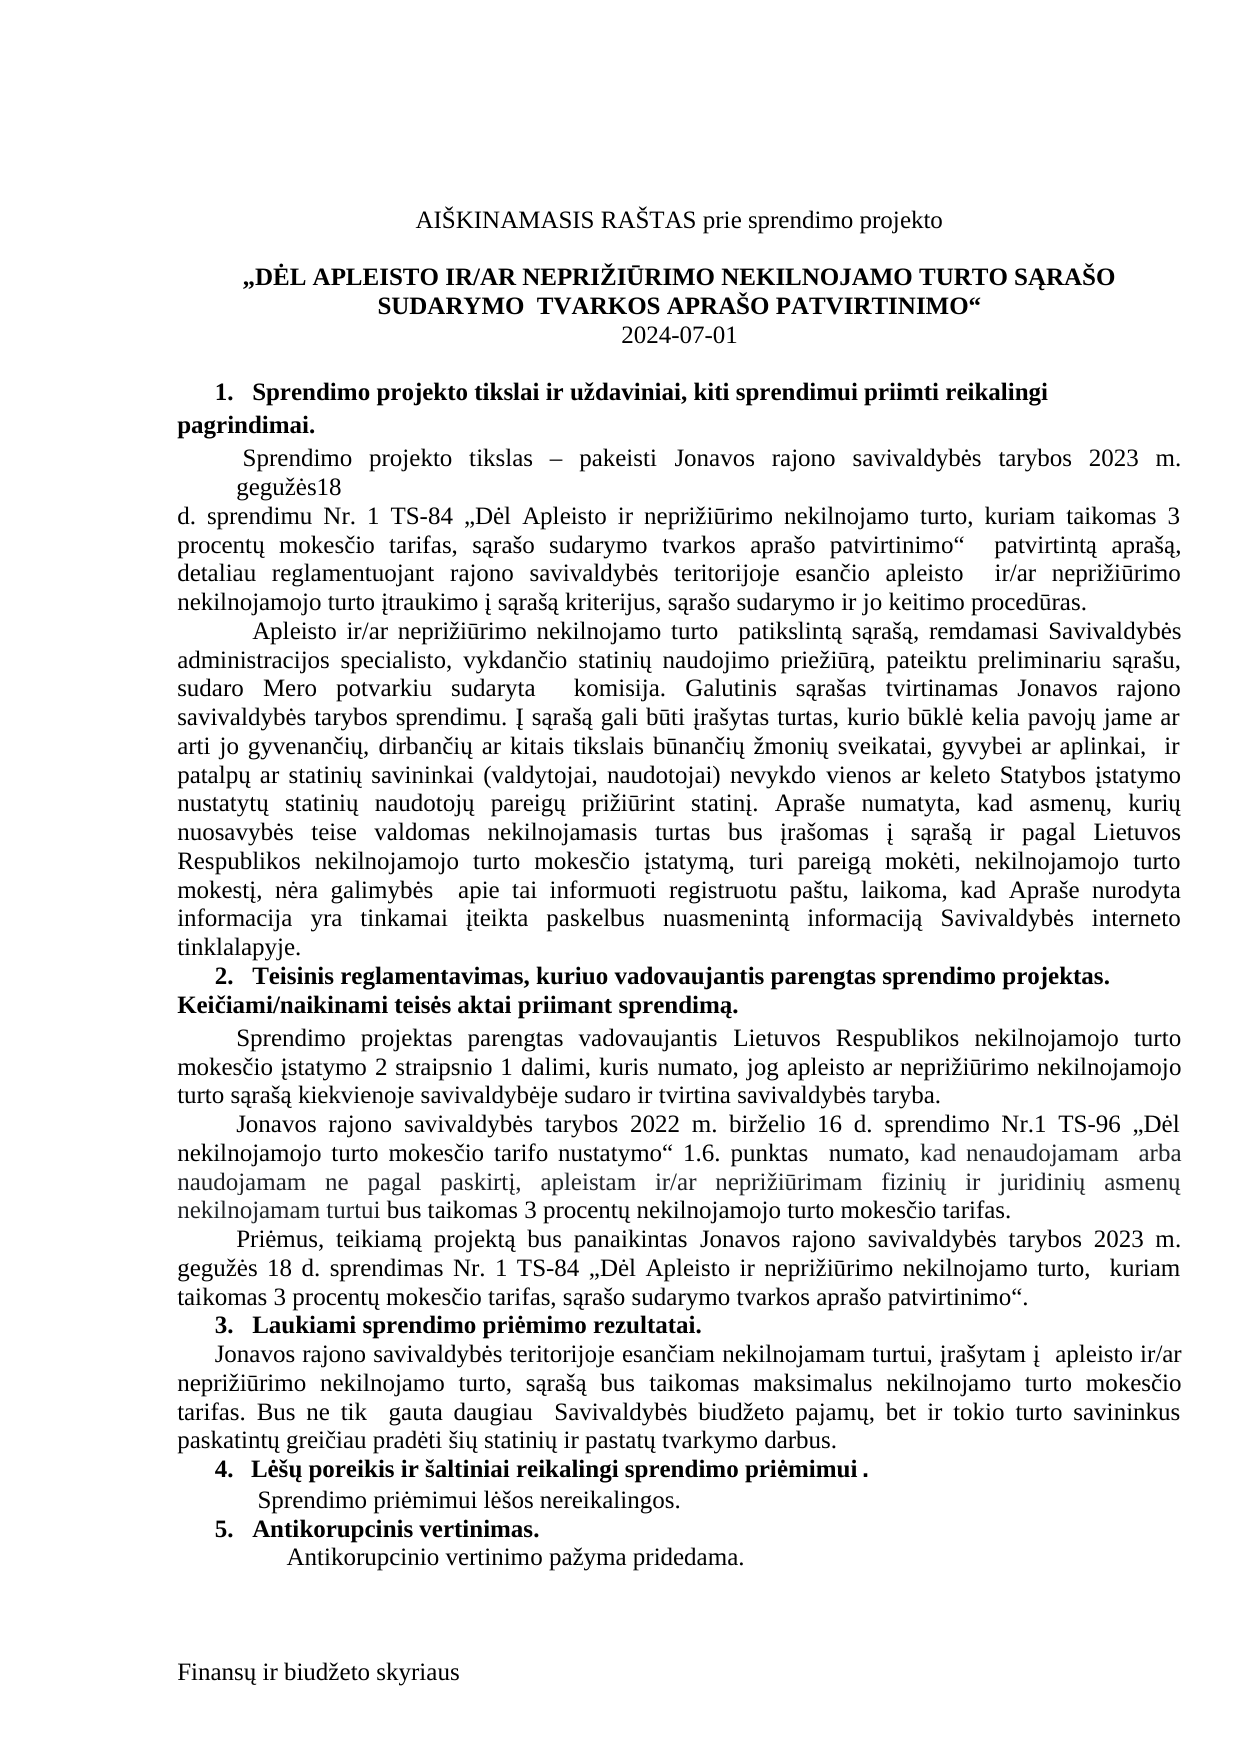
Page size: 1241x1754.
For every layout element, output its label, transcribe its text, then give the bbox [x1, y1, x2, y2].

text Antikorupcinio vertinimo pažyma pridedama. [214, 1542, 1182, 1571]
text Finansų ir biudžeto skyriaus [177, 1657, 1182, 1686]
text Keičiami/naikinami teisės aktai priimant sprendimą. [177, 990, 1182, 1018]
text „DĖL APLEISTO IR/AR NEPRIŽIŪRIMO NEKILNOJAMO TURTO SĄRAŠO SUDARYMO tvarkos aprašo patvirtinimo“ [177, 262, 1182, 320]
subtitle 1. Sprendimo projekto tikslai ir uždaviniai, kiti sprendimui priimti reikalingi [214, 377, 1182, 406]
text 2024-07-01 [177, 320, 1182, 349]
text d. sprendimu Nr. 1 TS-84 „Dėl Apleisto ir neprižiūrimo nekilnojamo turto, kuriam taikomas 3 procentų mokesčio tarifas, sąrašo sudarymo tvarkos aprašo patvirtinimo“ patvirtintą aprašą, detaliau reglamentuojant rajono savivaldybės teritorijoje esančio apleisto ir/ar neprižiūrimo nekilnojamojo turto įtraukimo į sąrašą kriterijus, sąrašo sudarymo ir jo keitimo procedūras. [177, 501, 1182, 616]
text Jonavos rajono savivaldybės tarybos 2022 m. birželio 16 d. sprendimo Nr.1 TS-96 „Dėl nekilnojamojo turto mokesčio tarifo nustatymo“ 1.6. punktas numato, kad nenaudojamam arba naudojamam ne pagal paskirtį, apleistam ir/ar neprižiūrimam fizinių ir juridinių asmenų nekilnojamam turtui bus taikomas 3 procentų nekilnojamojo turto mokesčio tarifas. [177, 1109, 1182, 1224]
text Sprendimo projekto tikslas – pakeisti Jonavos rajono savivaldybės tarybos 2023 m. gegužės18 [236, 443, 1182, 501]
text Priėmus, teikiamą projektą bus panaikintas Jonavos rajono savivaldybės tarybos 2023 m. gegužės 18 d. sprendimas Nr. 1 TS-84 „Dėl Apleisto ir neprižiūrimo nekilnojamo turto, kuriam taikomas 3 procentų mokesčio tarifas, sąrašo sudarymo tvarkos aprašo patvirtinimo“. [177, 1224, 1182, 1310]
text 3. Laukiami sprendimo priėmimo rezultatai. [214, 1310, 1182, 1339]
text Sprendimo priėmimui lėšos nereikalingos. [177, 1485, 1182, 1514]
text Apleisto ir/ar neprižiūrimo nekilnojamo turto patikslintą sąrašą, remdamasi Savivaldybės administracijos specialisto, vykdančio statinių naudojimo priežiūrą, pateiktu preliminariu sąrašu, sudaro Mero potvarkiu sudaryta komisija. Galutinis sąrašas tvirtinamas Jonavos rajono savivaldybės tarybos sprendimu. Į sąrašą gali būti įrašytas turtas, kurio būklė kelia pavojų jame ar arti jo gyvenančių, dirbančių ar kitais tikslais būnančių žmonių sveikatai, gyvybei ar aplinkai, ir patalpų ar statinių savininkai (valdytojai, naudotojai) nevykdo vienos ar keleto Statybos įstatymo nustatytų statinių naudotojų pareigų prižiūrint statinį. Apraše numatyta, kad asmenų, kurių nuosavybės teise valdomas nekilnojamasis turtas bus įrašomas į sąrašą ir pagal Lietuvos Respublikos nekilnojamojo turto mokesčio įstatymą, turi pareigą mokėti, nekilnojamojo turto mokestį, nėra galimybės apie tai informuoti registruotu paštu, laikoma, kad Apraše nurodyta informacija yra tinkamai įteikta paskelbus nuasmenintą informaciją Savivaldybės interneto tinklalapyje. [177, 616, 1182, 961]
text 2. Teisinis reglamentavimas, kuriuo vadovaujantis parengtas sprendimo projektas. [214, 961, 1182, 990]
subtitle pagrindimai. [177, 411, 1182, 439]
text Sprendimo projektas parengtas vadovaujantis Lietuvos Respublikos nekilnojamojo turto mokesčio įstatymo 2 straipsnio 1 dalimi, kuris numato, jog apleisto ar neprižiūrimo nekilnojamojo turto sąrašą kiekvienoje savivaldybėje sudaro ir tvirtina savivaldybės taryba. [177, 1023, 1182, 1109]
text 5. Antikorupcinis vertinimas. [214, 1514, 1182, 1542]
text 4. Lėšų poreikis ir šaltiniai reikalingi sprendimo priėmimui. [214, 1454, 1182, 1485]
text Jonavos rajono savivaldybės teritorijoje esančiam nekilnojamam turtui, įrašytam į apleisto ir/ar neprižiūrimo nekilnojamo turto, sąrašą bus taikomas maksimalus nekilnojamo turto mokesčio tarifas. Bus ne tik gauta daugiau Savivaldybės biudžeto pajamų, bet ir tokio turto savininkus paskatintų greičiau pradėti šių statinių ir pastatų tvarkymo darbus. [177, 1339, 1182, 1454]
text AIŠKINAMASIS RAŠTAS prie sprendimo projekto [177, 205, 1182, 234]
